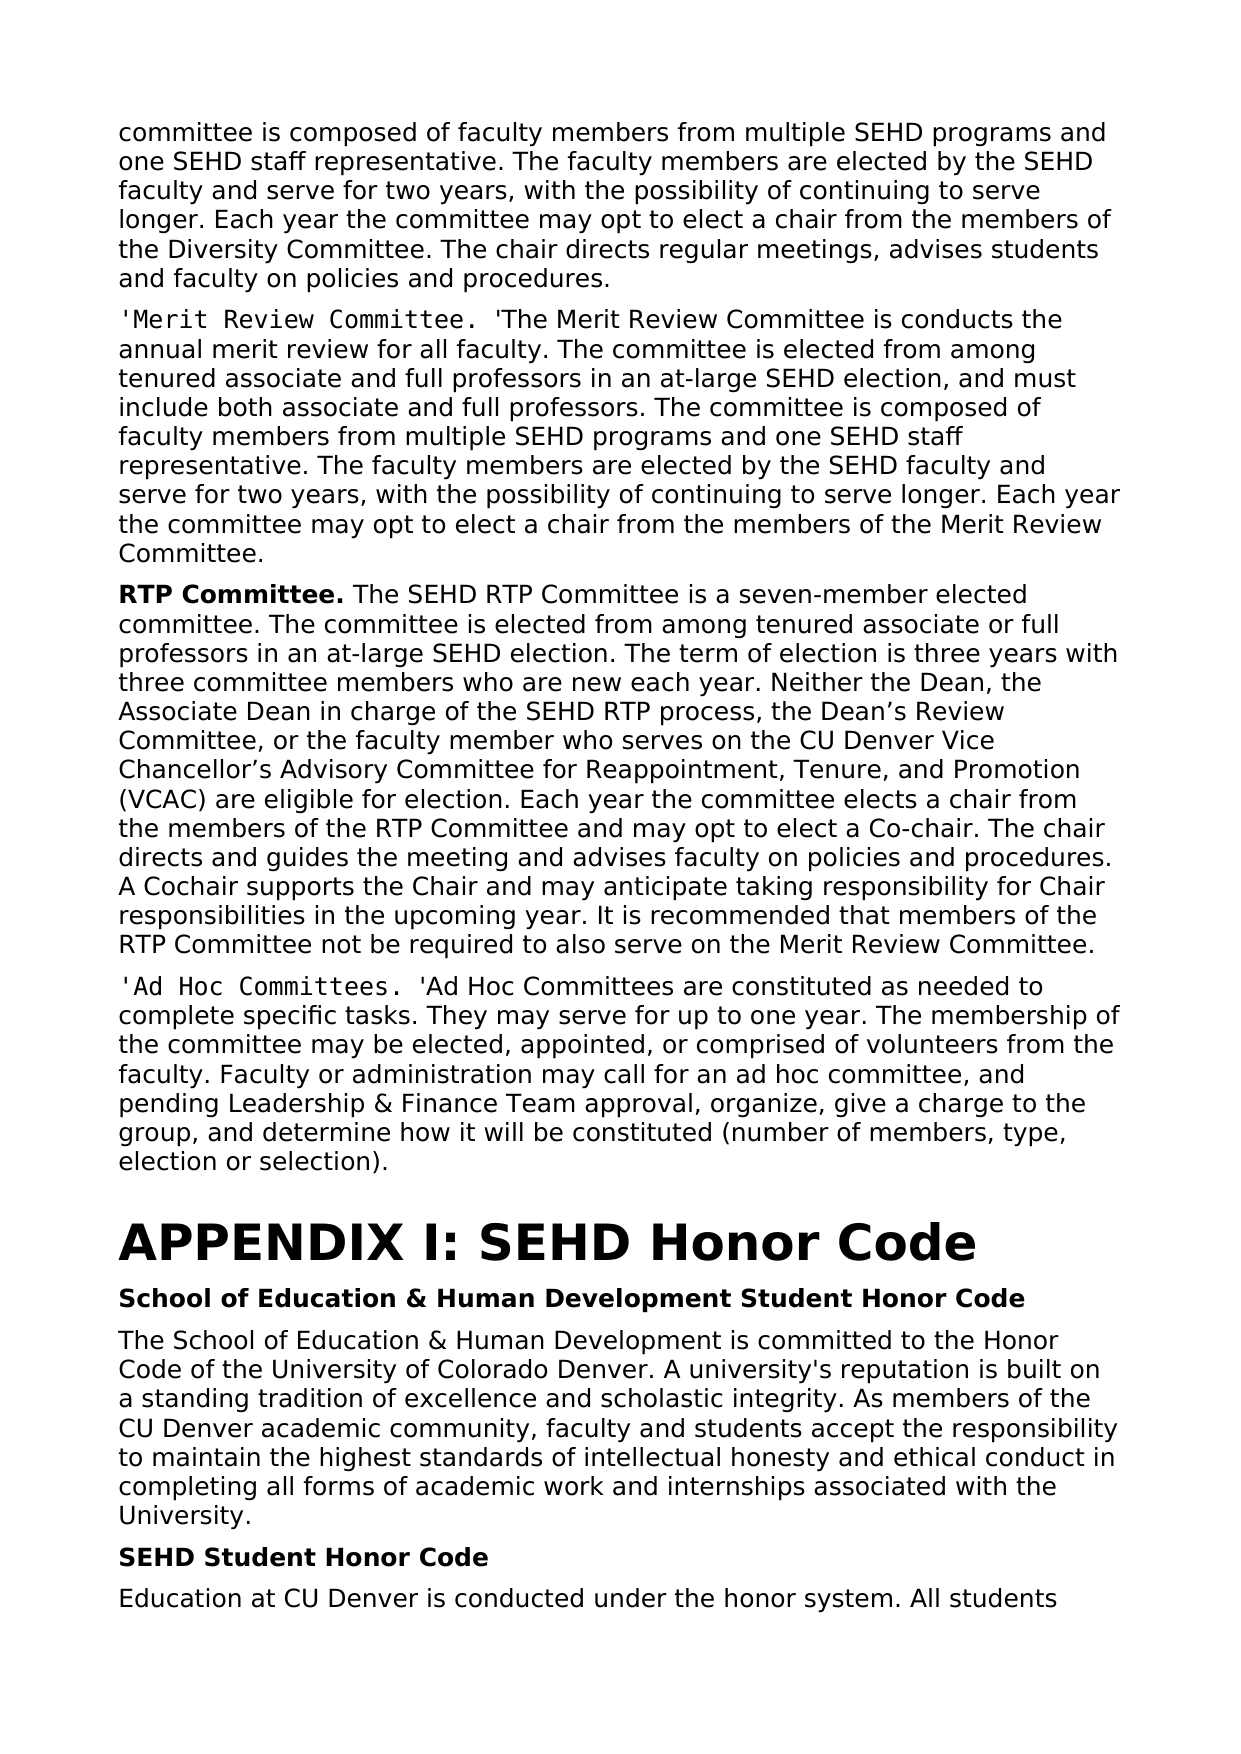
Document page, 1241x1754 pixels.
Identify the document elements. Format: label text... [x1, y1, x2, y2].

subtitle APPENDIX I: SEHD Honor Code [118, 1214, 1122, 1272]
text 'Merit Review Committee. 'The Merit Review Committee is conducts the annual merit review for all faculty. The committee is elected from among tenured associate and full professors in an at-large SEHD election, and must include both associate and full professors. The committee is composed of faculty members from multiple SEHD programs and one SEHD staff representative. The faculty members are elected by the SEHD faculty and serve for two years, with the possibility of continuing to serve longer. Each year the committee may opt to elect a chair from the members of the Merit Review Committee. [118, 306, 1122, 568]
text SEHD Student Honor Code [118, 1543, 1122, 1572]
text RTP Committee. The SEHD RTP Committee is a seven-member elected committee. The committee is elected from among tenured associate or full professors in an at-large SEHD election. The term of election is three years with three committee members who are new each year. Neither the Dean, the Associate Dean in charge of the SEHD RTP process, the Dean’s Review Committee, or the faculty member who serves on the CU Denver Vice Chancellor’s Advisory Committee for Reappointment, Tenure, and Promotion (VCAC) are eligible for election. Each year the committee elects a chair from the members of the RTP Committee and may opt to elect a Co-chair. The chair directs and guides the meeting and advises faculty on policies and procedures. A Cochair supports the Chair and may anticipate taking responsibility for Chair responsibilities in the upcoming year. It is recommended that members of the RTP Committee not be required to also serve on the Merit Review Committee. [118, 581, 1122, 960]
text The School of Education & Human Development is committed to the Honor Code of the University of Colorado Denver. A university's reputation is built on a standing tradition of excellence and scholastic integrity. As members of the CU Denver academic community, faculty and students accept the responsibility to maintain the highest standards of intellectual honesty and ethical conduct in completing all forms of academic work and internships associated with the University. [118, 1326, 1122, 1531]
text Education at CU Denver is conducted under the honor system. All students [118, 1585, 1122, 1614]
text committee is composed of faculty members from multiple SEHD programs and one SEHD staff representative. The faculty members are elected by the SEHD faculty and serve for two years, with the possibility of continuing to serve longer. Each year the committee may opt to elect a chair from the members of the Diversity Committee. The chair directs regular meetings, advises students and faculty on policies and procedures. [118, 118, 1122, 293]
text School of Education & Human Development Student Honor Code [118, 1285, 1122, 1314]
text 'Ad Hoc Committees. 'Ad Hoc Committees are constituted as needed to complete specific tasks. They may serve for up to one year. The membership of the committee may be elected, appointed, or comprised of volunteers from the faculty. Faculty or administration may call for an ad hoc committee, and pending Leadership & Finance Team approval, organize, give a charge to the group, and determine how it will be constituted (number of members, type, election or selection). [118, 972, 1122, 1176]
